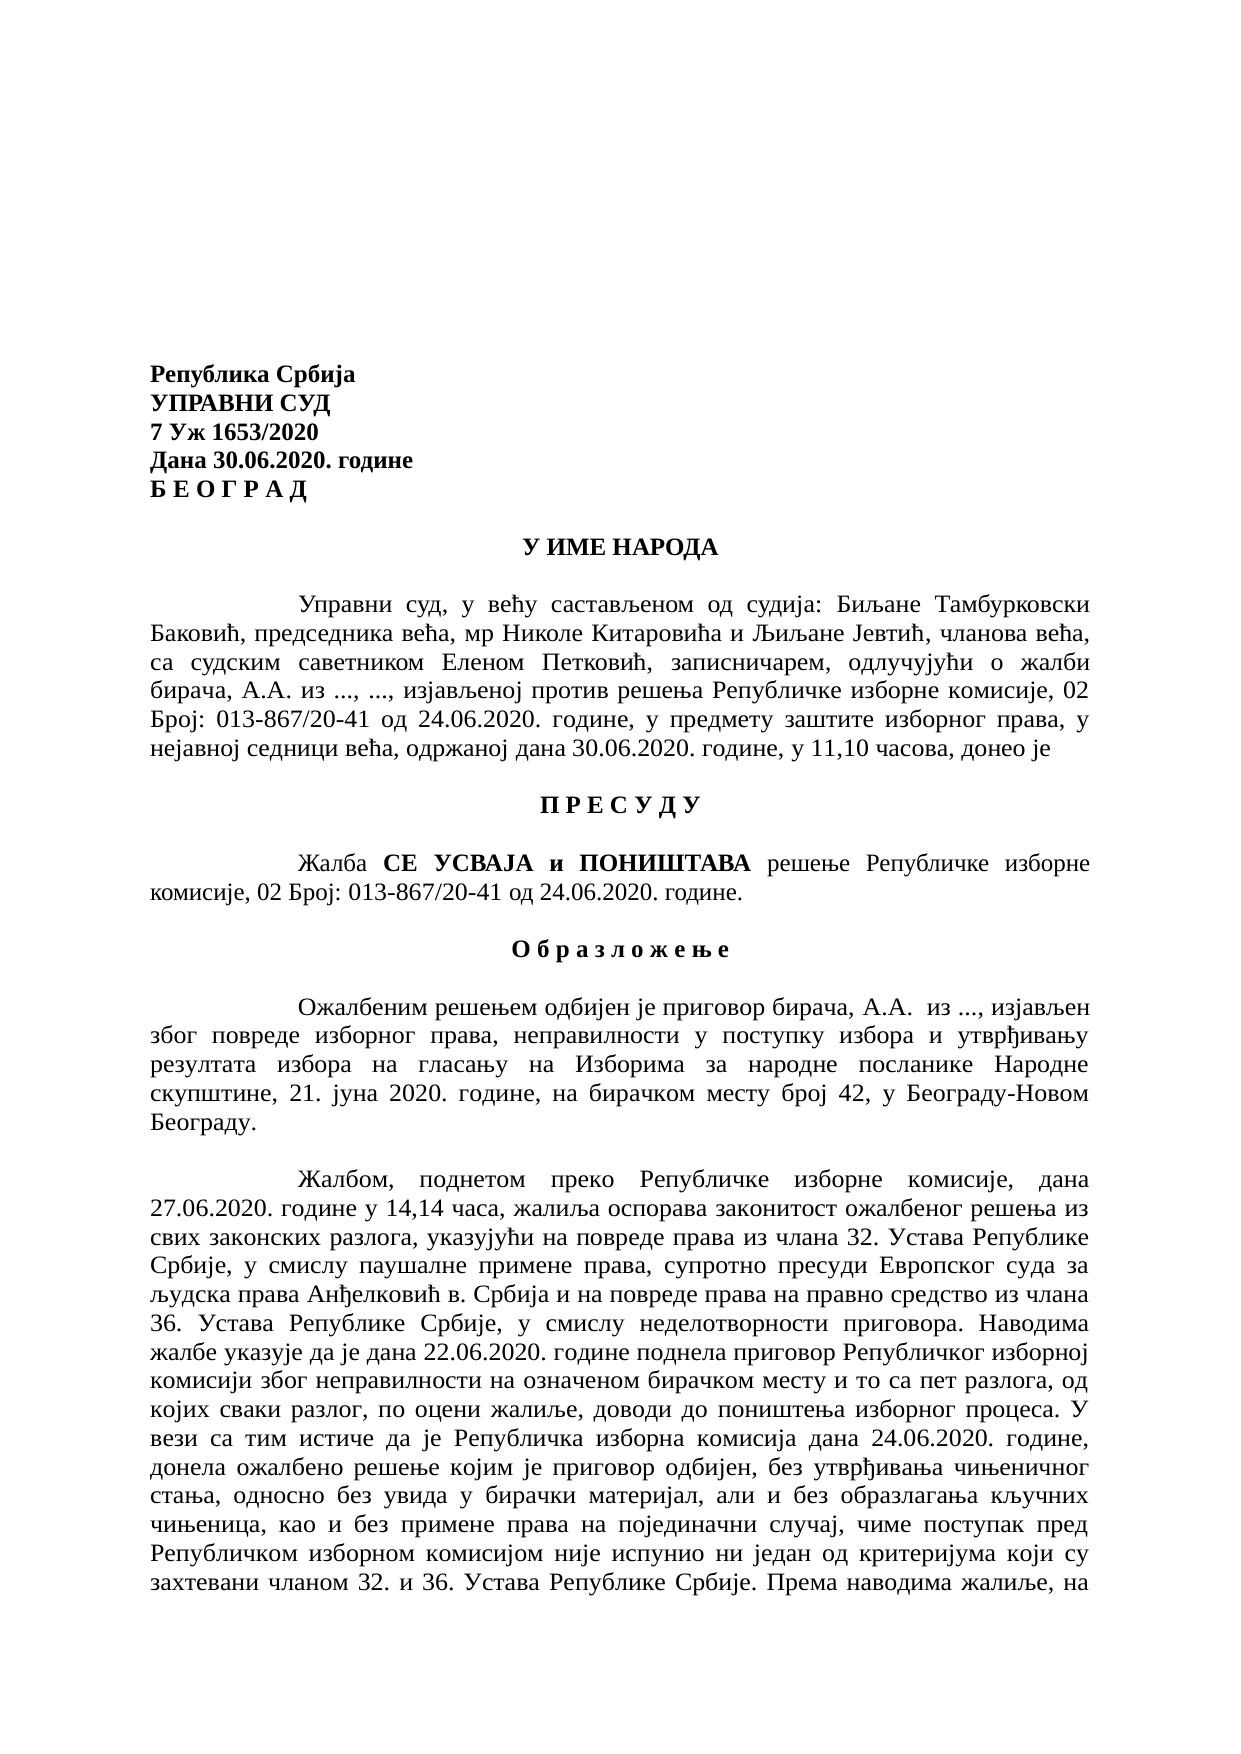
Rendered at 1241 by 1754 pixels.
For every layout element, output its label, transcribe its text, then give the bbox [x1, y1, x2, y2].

text Управни суд, у већу састављеном од судија: Биљане Тамбурковски Баковић, председника већа, мр Николе Китаровића и Љиљане Јевтић, чланова већа, са судским саветником Еленом Петковић, записничарем, одлучујући о жалби бирача, А.А. из ..., ..., изјављеној против решења Републичке изборне комисије, 02 Број: 013-867/20-41 од 24.06.2020. године, у предмету заштите изборног права, у нејавној седници већа, одржаној дана 30.06.2020. године, у 11,10 часова, донео је [150, 589, 1090, 762]
text О б р а з л о ж е њ е [150, 934, 1090, 963]
text УПРАВНИ СУД [150, 388, 1090, 417]
text У ИМЕ НАРОДА [150, 532, 1090, 560]
text П Р Е С У Д У [150, 790, 1090, 819]
text Б Е О Г Р А Д [150, 474, 1090, 503]
text Дана 30.06.2020. године [150, 445, 1090, 474]
text Ожалбеним решењем одбијен је приговор бирача, А.А. из ..., изјављен због повреде изборног права, неправилности у поступку избора и утврђивању резултата избора на гласању на Изборима за народне посланике Народне скупштине, 21. јуна 2020. године, на бирачком месту број 42, у Београду-Новом Београду. [150, 992, 1090, 1135]
text Жалбом, поднетом преко Републичке изборне комисије, дана 27.06.2020. године у 14,14 часа, жалиља оспорава законитост ожалбеног решења из свих законских разлога, указујући на повреде права из члана 32. Устава Републике Србије, у смислу паушалне примене права, супротно пресуди Европског суда за људска права Анђелковић в. Србија и на повреде права на правно средство из члана 36. Устава Републике Србије, у смислу неделотворности приговора. Наводима жалбе указује да је дана 22.06.2020. године поднела приговор Републичког изборној комисији због неправилности на означеном бирачком месту и то са пет разлога, од којих сваки разлог, по оцени жалиље, доводи до поништења изборног процеса. У вези са тим истиче да је Републичка изборна комисија дана 24.06.2020. године, донела ожалбено решење којим је приговор одбијен, без утврђивања чињеничног стања, односно без увида у бирачки материјал, али и без образлагања кључних чињеница, као и без примене права на појединачни случај, чиме поступак пред Републичком изборном комисијом није испунио ни један од критеријума који су захтевани чланом 32. и 36. Устава Републике Србије. Према наводима жалиље, на [150, 1164, 1090, 1595]
text Жалба СЕ УСВАЈА и ПОНИШТАВА решење Републичке изборне комисије, 02 Број: 013-867/20-41 од 24.06.2020. године. [150, 848, 1090, 905]
text Република Србија [150, 148, 1090, 388]
text 7 Уж 1653/2020 [150, 417, 1090, 445]
